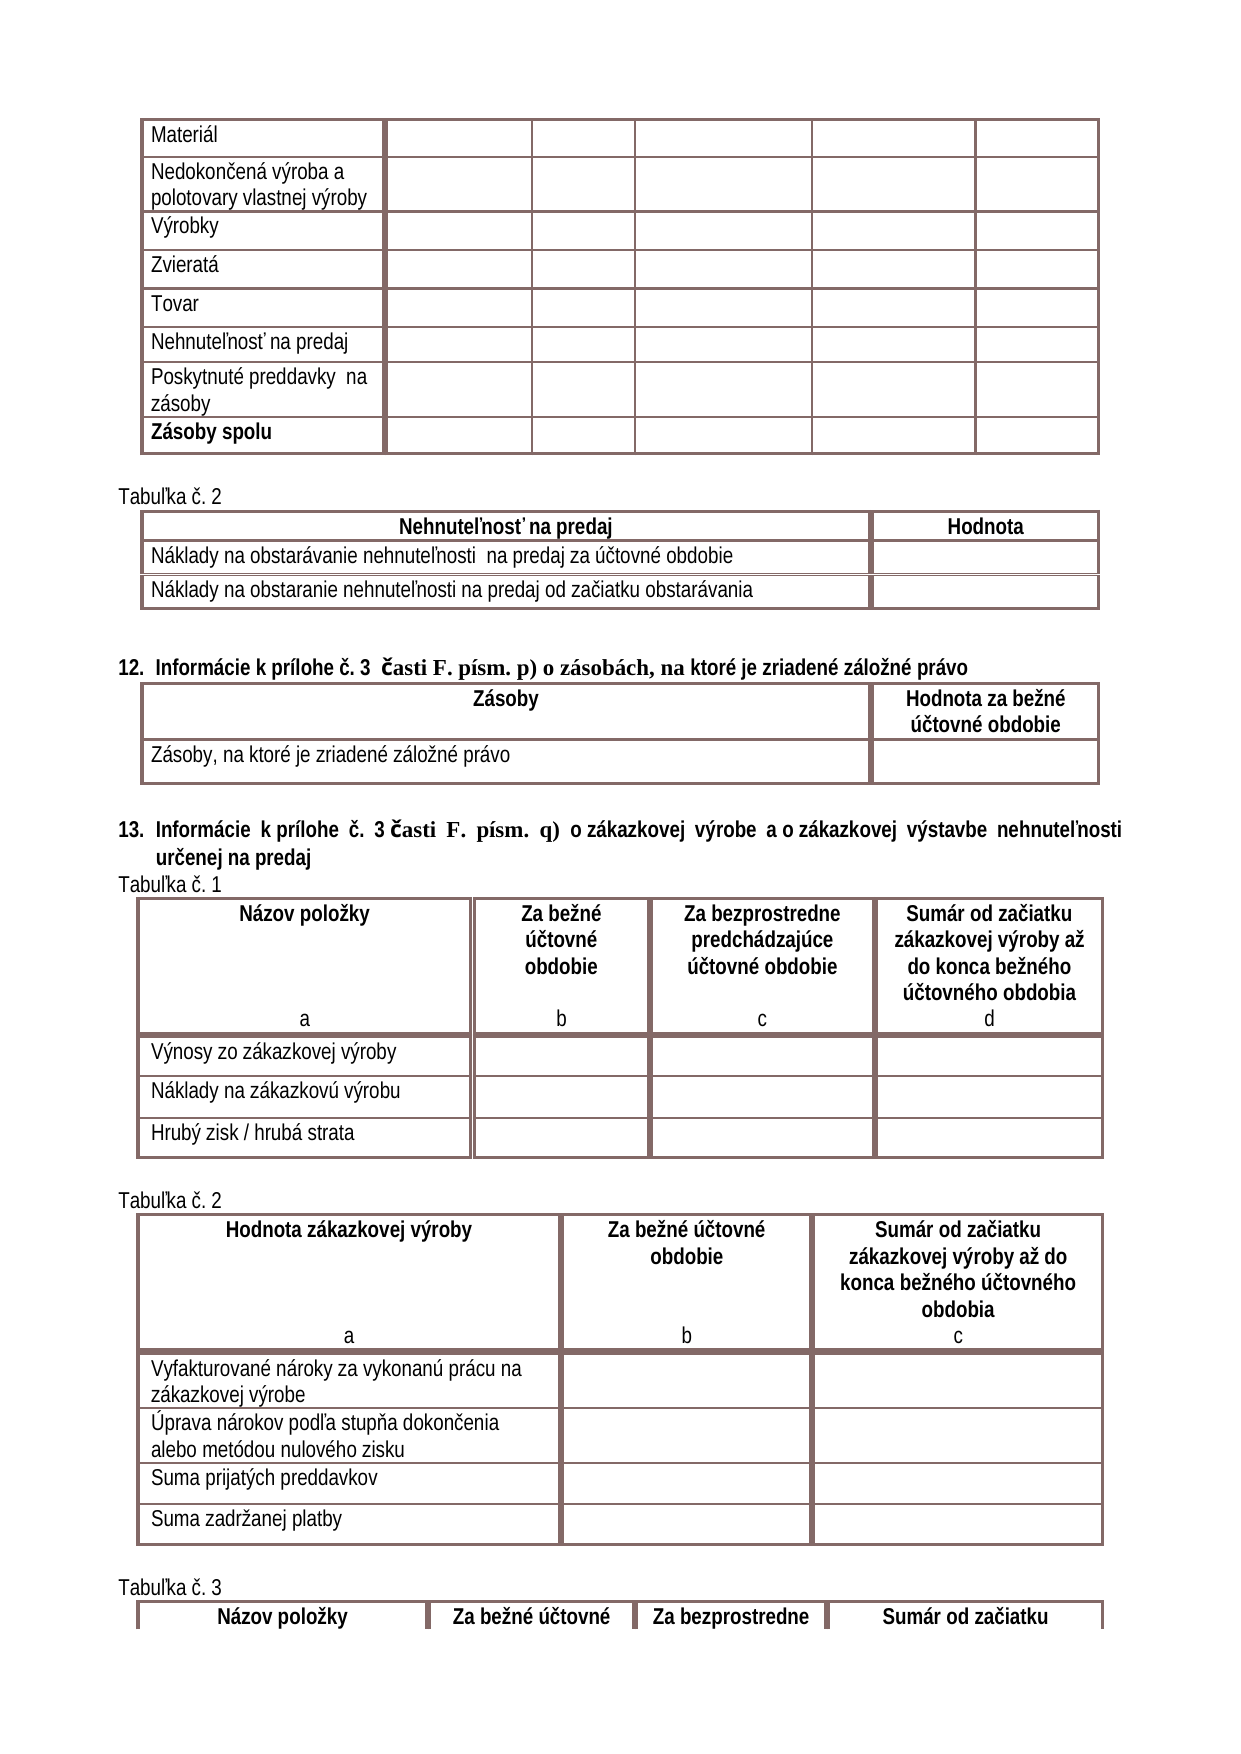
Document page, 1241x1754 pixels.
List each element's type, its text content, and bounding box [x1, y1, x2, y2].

table_cell [564, 1505, 809, 1543]
table_cell [388, 328, 531, 361]
table_cell c [815, 1322, 1101, 1348]
table_cell [977, 290, 1097, 326]
table_cell c [653, 1005, 872, 1032]
table_cell [977, 213, 1097, 249]
table_cell Zásoby spolu [144, 418, 382, 452]
table_cell [653, 1038, 872, 1075]
table_cell [388, 158, 531, 210]
table_cell [533, 418, 634, 452]
table_cell [636, 290, 811, 326]
table_cell [388, 213, 531, 249]
table_header Sumár od začiatku [830, 1603, 1101, 1629]
table_cell [977, 363, 1097, 416]
table_cell [653, 1077, 872, 1117]
table_cell Suma prijatých preddavkov [140, 1464, 558, 1503]
text 13. Informácie k prílohe č. 3 časti F. písm. q) o zákazkovej výrobe a o zákazkovej výstavbe nehnuteľnosti určenej na predaj [118, 813, 1122, 871]
table_cell [636, 418, 811, 452]
table_cell [533, 363, 634, 416]
text Tabuľka č. 2 [118, 483, 1122, 510]
table_cell Zásoby, na ktoré je zriadené záložné právo [144, 741, 868, 782]
table_cell [636, 121, 811, 156]
table_cell [636, 363, 811, 416]
table_cell a [140, 1005, 469, 1032]
table_cell [874, 741, 1097, 782]
table_cell [564, 1409, 809, 1462]
table_cell Hrubý zisk / hrubá strata [140, 1119, 469, 1156]
table_cell [977, 328, 1097, 361]
table_cell [813, 213, 974, 249]
table_cell [813, 251, 974, 287]
table_header Za bezprostredne predchádzajúce účtovné obdobie [653, 900, 872, 1005]
table_cell [977, 121, 1097, 156]
table_cell [533, 290, 634, 326]
table_cell Výrobky [144, 213, 382, 249]
table_cell Poskytnuté preddavky na zásoby [144, 363, 382, 416]
table_header Hodnota [874, 513, 1097, 539]
table_cell [533, 328, 634, 361]
table_cell Materiál [144, 121, 382, 156]
table_cell Nedokončená výroba a polotovary vlastnej výroby [144, 158, 382, 210]
table_cell d [878, 1005, 1101, 1032]
table_cell [476, 1038, 647, 1075]
table_cell [636, 158, 811, 210]
table_header Za bezprostredne [638, 1603, 824, 1629]
table_cell [878, 1038, 1101, 1075]
table_header Hodnota zákazkovej výroby [140, 1216, 558, 1322]
table_cell [388, 121, 531, 156]
table_cell [533, 251, 634, 287]
table_cell [815, 1505, 1101, 1543]
table_cell [813, 363, 974, 416]
text Tabuľka č. 2 [118, 1187, 1122, 1213]
table_header Názov položky [140, 1603, 425, 1629]
table_cell b [476, 1005, 647, 1032]
table_cell a [140, 1322, 558, 1348]
table_cell [564, 1464, 809, 1503]
table_header Zásoby [144, 685, 868, 738]
table_header Sumár od začiatku zákazkovej výroby až do konca bežného účtovného obdobia [815, 1216, 1101, 1322]
table_cell [388, 363, 531, 416]
table_cell [813, 328, 974, 361]
table_cell Náklady na obstaranie nehnuteľnosti na predaj od začiatku obstarávania [144, 576, 868, 607]
table_header Hodnota za bežné účtovné obdobie [874, 685, 1097, 738]
table_cell [533, 121, 634, 156]
table_cell [813, 158, 974, 210]
table_cell [813, 121, 974, 156]
table_cell [815, 1464, 1101, 1503]
table_header Názov položky [140, 900, 469, 1005]
table_cell Náklady na zákazkovú výrobu [140, 1077, 469, 1117]
table_cell Úprava nárokov podľa stupňa dokončenia alebo metódou nulového zisku [140, 1409, 558, 1462]
table_cell [533, 213, 634, 249]
table_cell [874, 576, 1097, 607]
table_cell [388, 290, 531, 326]
table_cell [813, 418, 974, 452]
table_cell Zvieratá [144, 251, 382, 287]
table_cell [815, 1409, 1101, 1462]
table_header Za bežné účtovné obdobie [564, 1216, 809, 1322]
table_cell Výnosy zo zákazkovej výroby [140, 1038, 469, 1075]
table_cell [977, 158, 1097, 210]
table_cell Suma zadržanej platby [140, 1505, 558, 1543]
table_cell [388, 251, 531, 287]
table_cell [388, 418, 531, 452]
table_header Za bežné účtovné obdobie [476, 900, 647, 1005]
table_cell [533, 158, 634, 210]
table_cell [653, 1119, 872, 1156]
table_cell Náklady na obstarávanie nehnuteľnosti na predaj za účtovné obdobie [144, 542, 868, 573]
table_header Za bežné účtovné [431, 1603, 632, 1629]
table_cell [476, 1119, 647, 1156]
table_cell [878, 1077, 1101, 1117]
table_header Nehnuteľnosť na predaj [144, 513, 868, 539]
table_cell [977, 251, 1097, 287]
table_cell Vyfakturované nároky za vykonanú prácu na zákazkovej výrobe [140, 1355, 558, 1407]
table_cell [977, 418, 1097, 452]
table_cell Tovar [144, 290, 382, 326]
text 12. Informácie k prílohe č. 3 časti F. písm. p) o zásobách, na ktoré je zriadené záložné právo [118, 651, 1122, 682]
table_cell [813, 290, 974, 326]
table_cell [815, 1355, 1101, 1407]
table_cell [878, 1119, 1101, 1156]
table_cell b [564, 1322, 809, 1348]
table_cell Nehnuteľnosť na predaj [144, 328, 382, 361]
text Tabuľka č. 1 [118, 871, 1122, 897]
table_cell [636, 251, 811, 287]
table_cell [636, 213, 811, 249]
table_header Sumár od začiatku zákazkovej výroby až do konca bežného účtovného obdobia [878, 900, 1101, 1005]
table_cell [874, 542, 1097, 573]
text Tabuľka č. 3 [118, 1574, 1122, 1600]
table_cell [476, 1077, 647, 1117]
table_cell [564, 1355, 809, 1407]
table_cell [636, 328, 811, 361]
